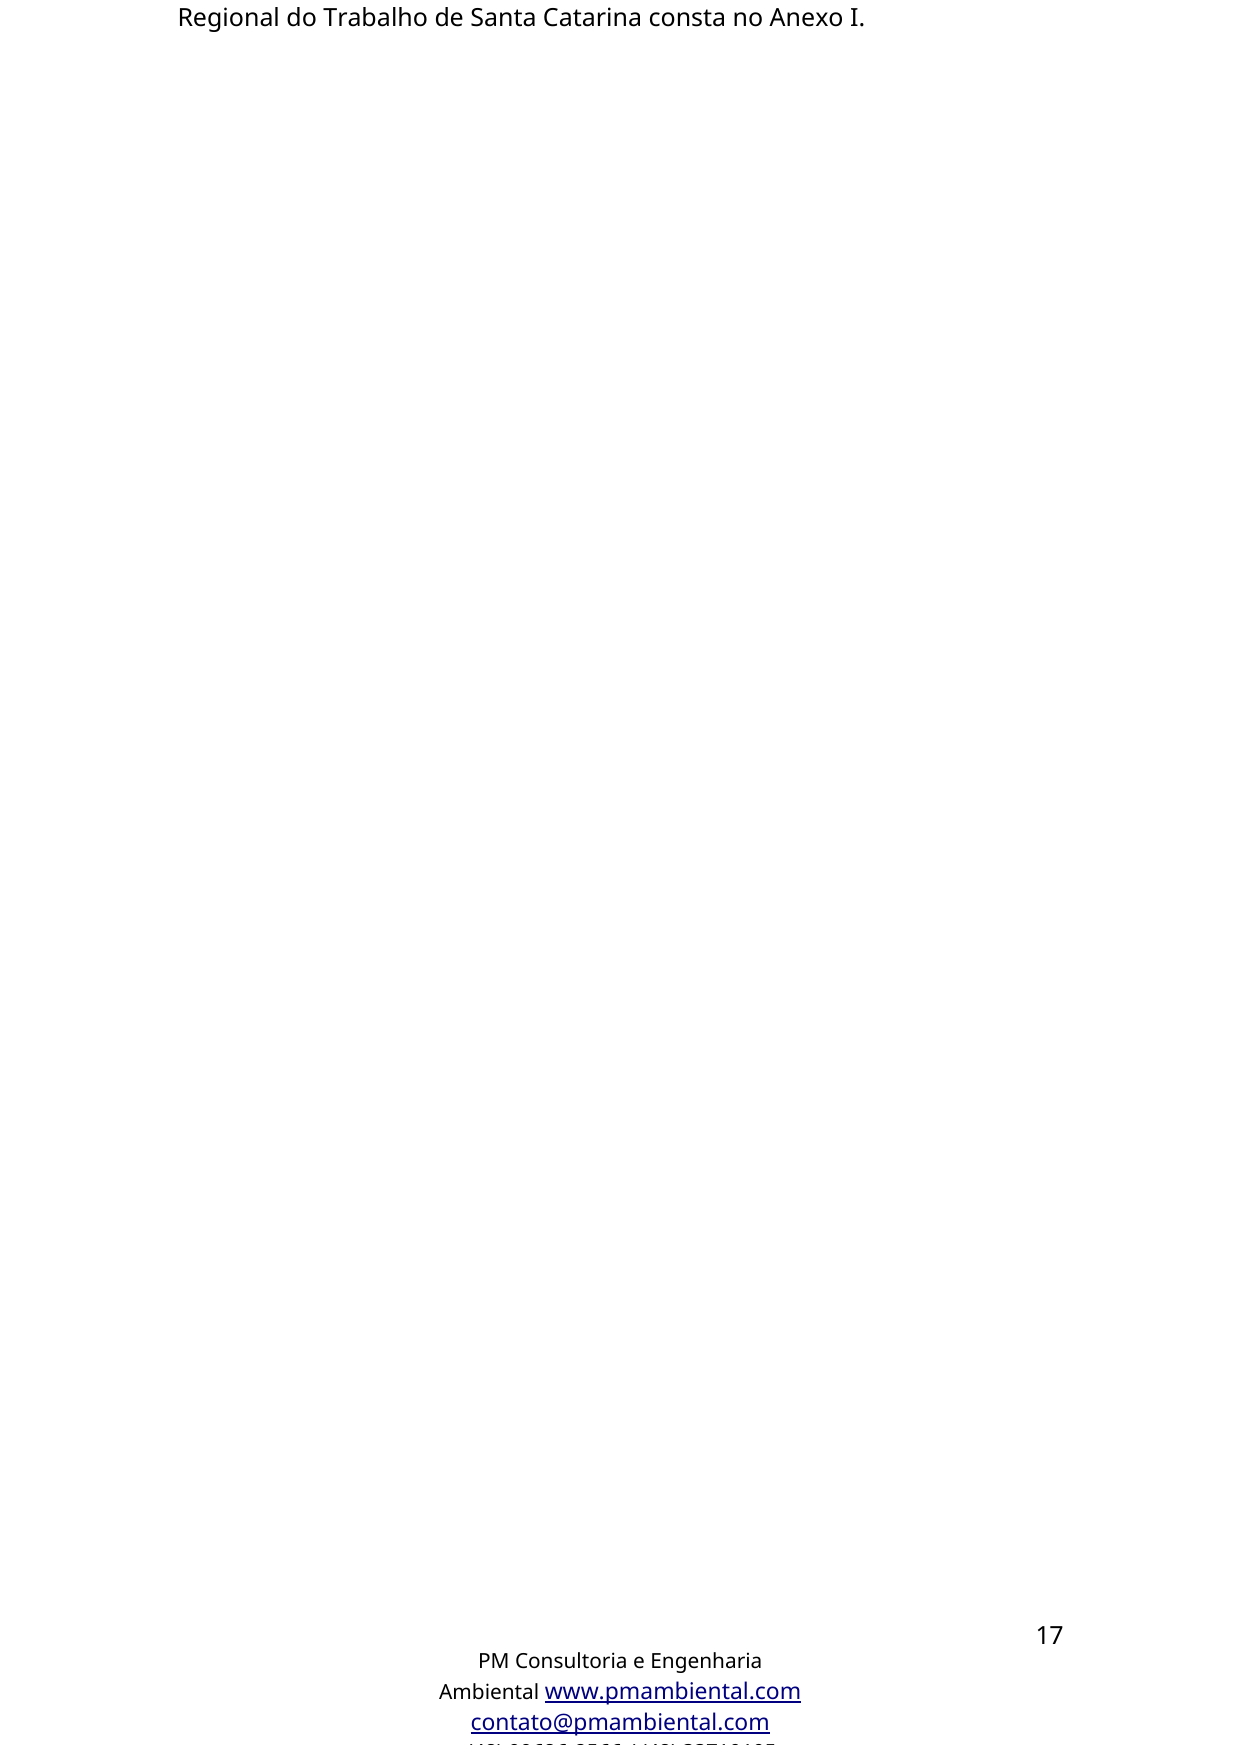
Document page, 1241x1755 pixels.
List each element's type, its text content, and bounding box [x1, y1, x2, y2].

text Regional do Trabalho de Santa Catarina consta no Anexo I. [177, 0, 1063, 34]
